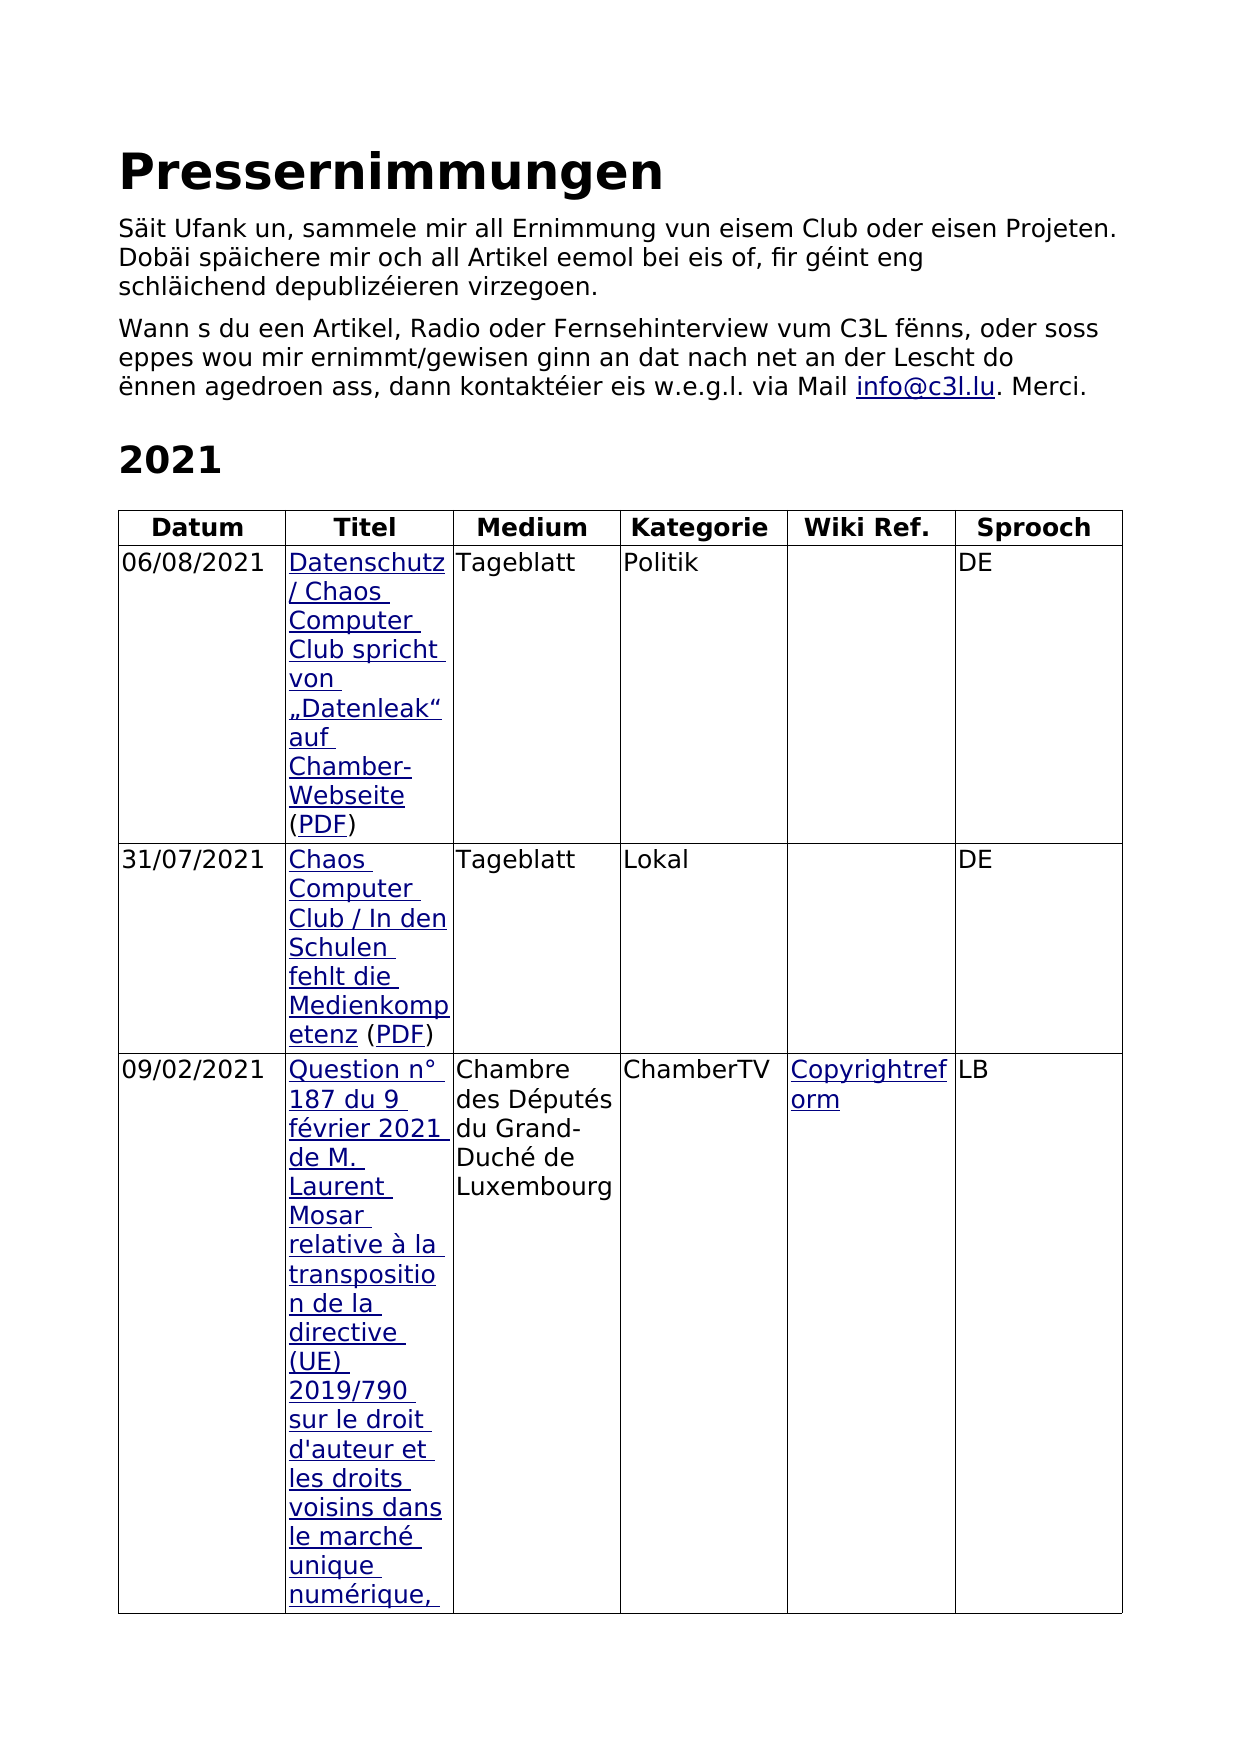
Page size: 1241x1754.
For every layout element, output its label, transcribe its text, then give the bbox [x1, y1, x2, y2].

table_cell DE [956, 844, 1122, 1053]
table_cell Chambre des Députés du Grand-Duché de Luxembourg [454, 1054, 620, 1613]
table_cell Lokal [621, 844, 787, 1053]
table_cell 31/07/2021 [119, 844, 285, 1053]
table_cell Copyrightreform [788, 1054, 955, 1613]
table_cell Question n° 187 du 9 février 2021 de M. Laurent Mosar relative à la transposition de la directive (UE) 2019/790 sur le droit d'auteur et les droits voisins dans le marché unique numérique, [286, 1054, 453, 1613]
table_header Kategorie [621, 511, 787, 545]
table_header Titel [286, 511, 453, 545]
table_cell Politik [621, 546, 787, 842]
table_cell Tageblatt [454, 844, 620, 1053]
text Wann s du een Artikel, Radio oder Fernsehinterview vum C3L fënns, oder soss eppes wou mir ernimmt/gewisen ginn an dat nach net an der Lescht do ënnen agedroen ass, dann kontaktéier eis w.e.g.l. via Mail info@c3l.lu. Merci. [118, 314, 1122, 401]
table_cell [788, 546, 955, 842]
subtitle Pressernimmungen [118, 143, 1122, 201]
table_cell ChamberTV [621, 1054, 787, 1613]
table_cell 09/02/2021 [119, 1054, 285, 1613]
table_cell Tageblatt [454, 546, 620, 842]
table_cell DE [956, 546, 1122, 842]
table_header Datum [119, 511, 285, 545]
table_header Wiki Ref. [788, 511, 955, 545]
table_cell Chaos Computer Club / In den Schulen fehlt die Medienkompetenz (PDF) [286, 844, 453, 1053]
table_cell 06/08/2021 [119, 546, 285, 842]
subtitle 2021 [118, 439, 1122, 482]
table_cell [788, 844, 955, 1053]
table_cell LB [956, 1054, 1122, 1613]
table_header Sprooch [956, 511, 1122, 545]
table_header Medium [454, 511, 620, 545]
text Säit Ufank un, sammele mir all Ernimmung vun eisem Club oder eisen Projeten. Dobäi späichere mir och all Artikel eemol bei eis of, fir géint eng schläichend depublizéieren virzegoen. [118, 214, 1122, 301]
table_cell Datenschutz / Chaos Computer Club spricht von „Datenleak“ auf Chamber-Webseite (PDF) [286, 546, 453, 842]
